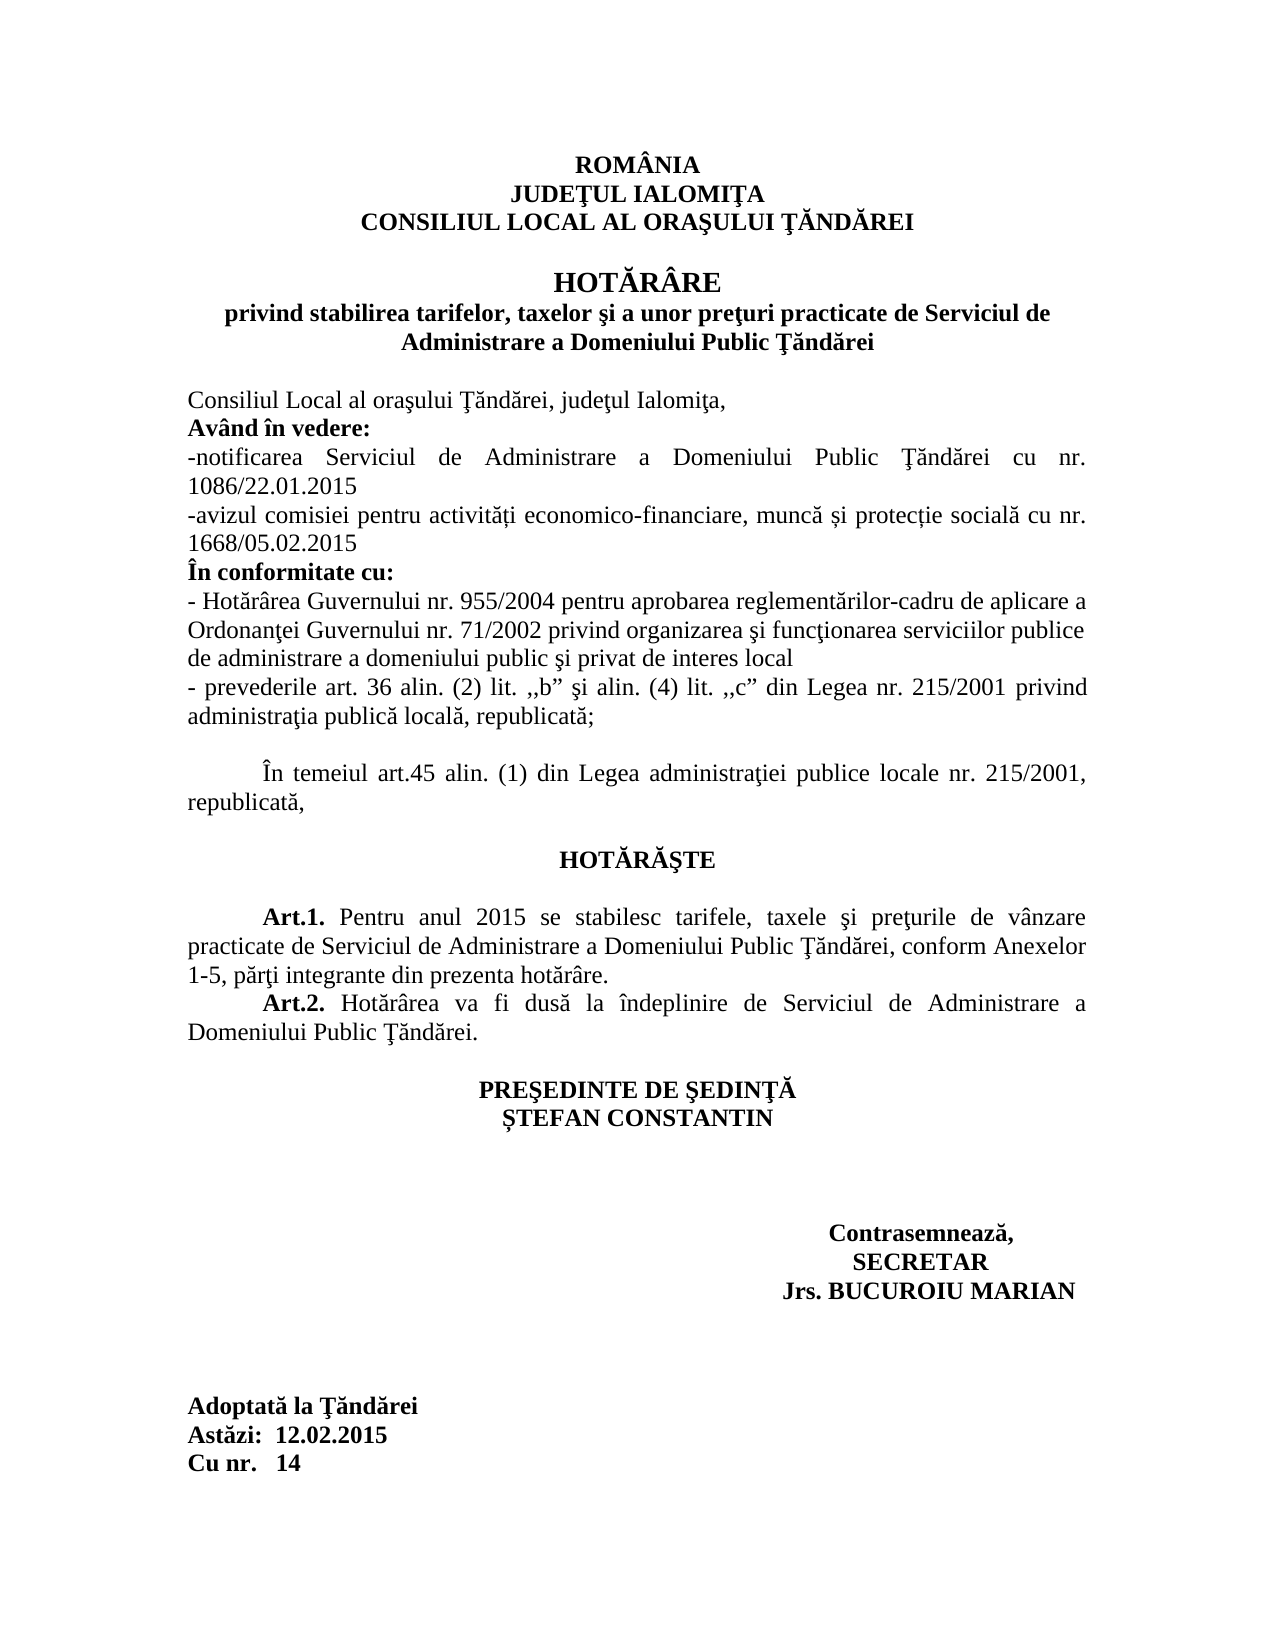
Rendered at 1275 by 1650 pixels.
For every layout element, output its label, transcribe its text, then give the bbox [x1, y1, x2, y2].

text ROMÂNIA [187, 150, 1087, 179]
text - prevederile art. 36 alin. (2) lit. ,,b” şi alin. (4) lit. ,,c” din Legea nr. 215/2001 privind administraţia publică locală, republicată; [187, 672, 1087, 730]
text - Hotărârea Guvernului nr. 955/2004 pentru aprobarea reglementărilor-cadru de aplicare a Ordonanţei Guvernului nr. 71/2002 privind organizarea şi funcţionarea serviciilor publice de administrare a domeniului public şi privat de interes local [187, 586, 1087, 672]
text În temeiul art.45 alin. (1) din Legea administraţiei publice locale nr. 215/2001, republicată, [187, 758, 1087, 816]
text Art.2. Hotărârea va fi dusă la îndeplinire de Serviciul de Administrare a Domeniului Public Ţăndărei. [187, 988, 1087, 1046]
text Consiliul Local al oraşului Ţăndărei, judeţul Ialomiţa, [187, 385, 1087, 413]
text Astăzi: 12.02.2015 [187, 1420, 1087, 1448]
text HOTĂRÂRE [187, 265, 1087, 298]
text În conformitate cu: [187, 557, 1087, 586]
text Art.1. Pentru anul 2015 se stabilesc tarifele, taxele şi preţurile de vânzare practicate de Serviciul de Administrare a Domeniului Public Ţăndărei, conform Anexelor 1-5, părţi integrante din prezenta hotărâre. [187, 902, 1087, 988]
text Având în vedere: [187, 413, 1087, 442]
text -notificarea Serviciul de Administrare a Domeniului Public Ţăndărei cu nr. 1086/22.01.2015 [187, 442, 1087, 500]
text CONSILIUL LOCAL AL ORAŞULUI ŢĂNDĂREI [187, 207, 1087, 236]
text Jrs. BUCUROIU MARIAN [776, 1276, 1087, 1305]
text privind stabilirea tarifelor, taxelor şi a unor preţuri practicate de Serviciul de Administrare a Domeniului Public Ţăndărei [187, 298, 1087, 356]
text Adoptată la Ţăndărei [187, 1391, 1087, 1420]
text HOTĂRĂŞTE [187, 845, 1087, 873]
text -avizul comisiei pentru activități economico-financiare, muncă și protecție socială cu nr. 1668/05.02.2015 [187, 500, 1087, 557]
text Cu nr. 14 [187, 1448, 1087, 1477]
text Contrasemnează, [261, 1218, 1087, 1247]
text PREŞEDINTE DE ŞEDINŢĂ [187, 1075, 1087, 1103]
text ȘTEFAN CONSTANTIN [187, 1103, 1087, 1132]
text JUDEŢUL IALOMIŢA [187, 179, 1087, 207]
text SECRETAR [261, 1247, 1087, 1276]
